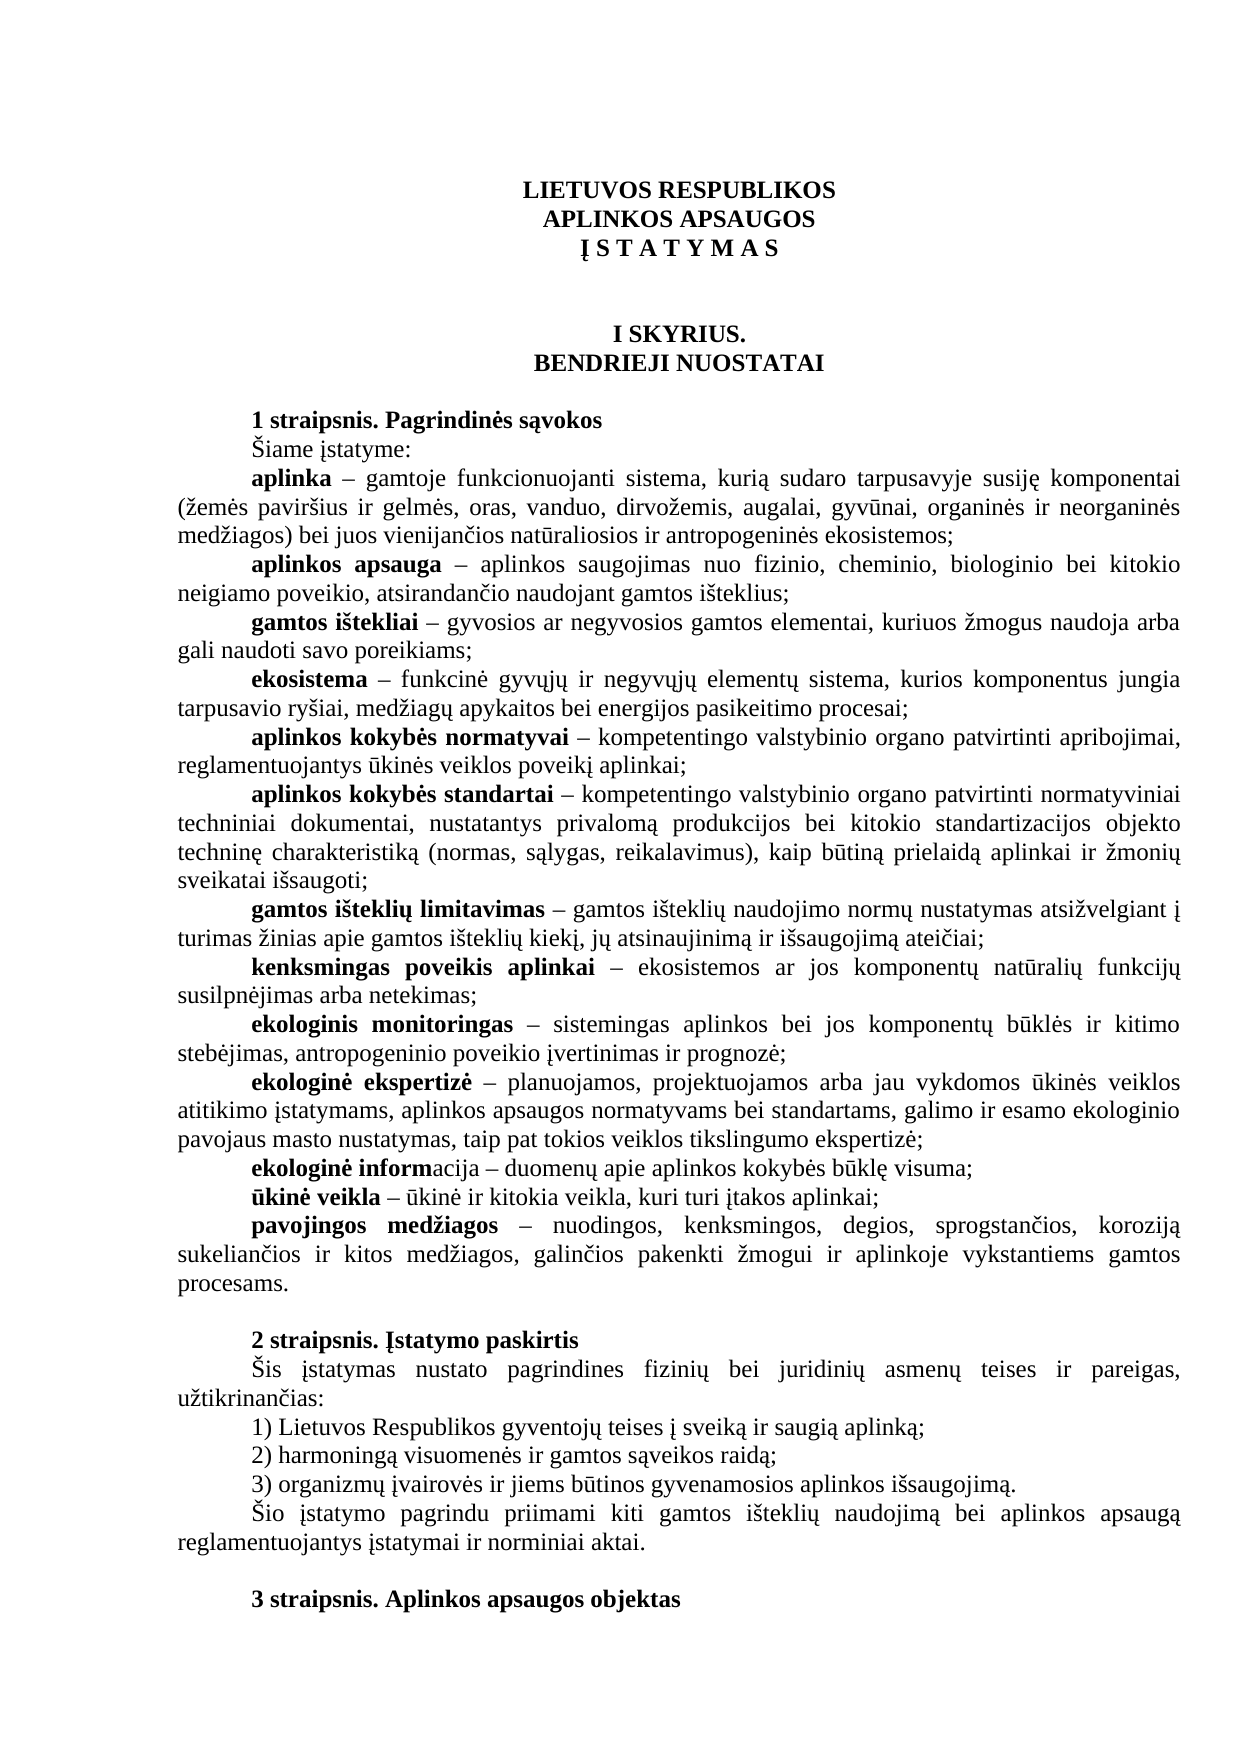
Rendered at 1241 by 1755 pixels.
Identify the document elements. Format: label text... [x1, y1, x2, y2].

text kenksmingas poveikis aplinkai – ekosistemos ar jos komponentų natūralių funkcijų susilpnėjimas arba netekimas; [177, 952, 1181, 1009]
text 2) harmoningą visuomenės ir gamtos sąveikos raidą; [177, 1441, 1181, 1469]
text I SKYRIUS. [177, 319, 1181, 348]
text Šio įstatymo pagrindu priimami kiti gamtos išteklių naudojimą bei aplinkos apsaugą reglamentuojantys įstatymai ir norminiai aktai. [177, 1498, 1181, 1556]
text Į S T A T Y M A S [177, 233, 1181, 262]
text aplinkos apsauga – aplinkos saugojimas nuo fizinio, cheminio, biologinio bei kitokio neigiamo poveikio, atsirandančio naudojant gamtos išteklius; [177, 549, 1181, 607]
text Šiame įstatyme: [177, 434, 1181, 463]
text 3 straipsnis. Aplinkos apsaugos objektas [177, 1584, 1181, 1613]
text ekologinis monitoringas – sistemingas aplinkos bei jos komponentų būklės ir kitimo stebėjimas, antropogeninio poveikio įvertinimas ir prognozė; [177, 1009, 1181, 1067]
text Šis įstatymas nustato pagrindines fizinių bei juridinių asmenų teises ir pareigas, užtikrinančias: [177, 1354, 1181, 1412]
text ūkinė veikla – ūkinė ir kitokia veikla, kuri turi įtakos aplinkai; [177, 1182, 1181, 1211]
text 3) organizmų įvairovės ir jiems būtinos gyvenamosios aplinkos išsaugojimą. [177, 1469, 1181, 1498]
text ekosistema – funkcinė gyvųjų ir negyvųjų elementų sistema, kurios komponentus jungia tarpusavio ryšiai, medžiagų apykaitos bei energijos pasikeitimo procesai; [177, 664, 1181, 722]
text aplinka – gamtoje funkcionuojanti sistema, kurią sudaro tarpusavyje susiję komponentai (žemės paviršius ir gelmės, oras, vanduo, dirvožemis, augalai, gyvūnai, organinės ir neorganinės medžiagos) bei juos vienijančios natūraliosios ir antropogeninės ekosistemos; [177, 463, 1181, 549]
text ekologinė informacija – duomenų apie aplinkos kokybės būklę visuma; [177, 1153, 1181, 1182]
text 1) Lietuvos Respublikos gyventojų teises į sveiką ir saugią aplinką; [177, 1412, 1181, 1441]
text gamtos ištekliai – gyvosios ar negyvosios gamtos elementai, kuriuos žmogus naudoja arba gali naudoti savo poreikiams; [177, 607, 1181, 664]
text pavojingos medžiagos – nuodingos, kenksmingos, degios, sprogstančios, koroziją sukeliančios ir kitos medžiagos, galinčios pakenkti žmogui ir aplinkoje vykstantiems gamtos procesams. [177, 1211, 1181, 1297]
text LIETUVOS RESPUBLIKOS [177, 176, 1181, 204]
text gamtos išteklių limitavimas – gamtos išteklių naudojimo normų nustatymas atsižvelgiant į turimas žinias apie gamtos išteklių kiekį, jų atsinaujinimą ir išsaugojimą ateičiai; [177, 894, 1181, 952]
text ekologinė ekspertizė – planuojamos, projektuojamos arba jau vykdomos ūkinės veiklos atitikimo įstatymams, aplinkos apsaugos normatyvams bei standartams, galimo ir esamo ekologinio pavojaus masto nustatymas, taip pat tokios veiklos tikslingumo ekspertizė; [177, 1067, 1181, 1153]
text BENDRIEJI NUOSTATAI [177, 348, 1181, 377]
text aplinkos kokybės normatyvai – kompetentingo valstybinio organo patvirtinti apribojimai, reglamentuojantys ūkinės veiklos poveikį aplinkai; [177, 722, 1181, 779]
text 2 straipsnis. Įstatymo paskirtis [177, 1326, 1181, 1354]
text aplinkos kokybės standartai – kompetentingo valstybinio organo patvirtinti normatyviniai techniniai dokumentai, nustatantys privalomą produkcijos bei kitokio standartizacijos objekto techninę charakteristiką (normas, sąlygas, reikalavimus), kaip būtiną prielaidą aplinkai ir žmonių sveikatai išsaugoti; [177, 779, 1181, 894]
text 1 straipsnis. Pagrindinės sąvokos [177, 406, 1181, 434]
text APLINKOS APSAUGOS [177, 204, 1181, 233]
